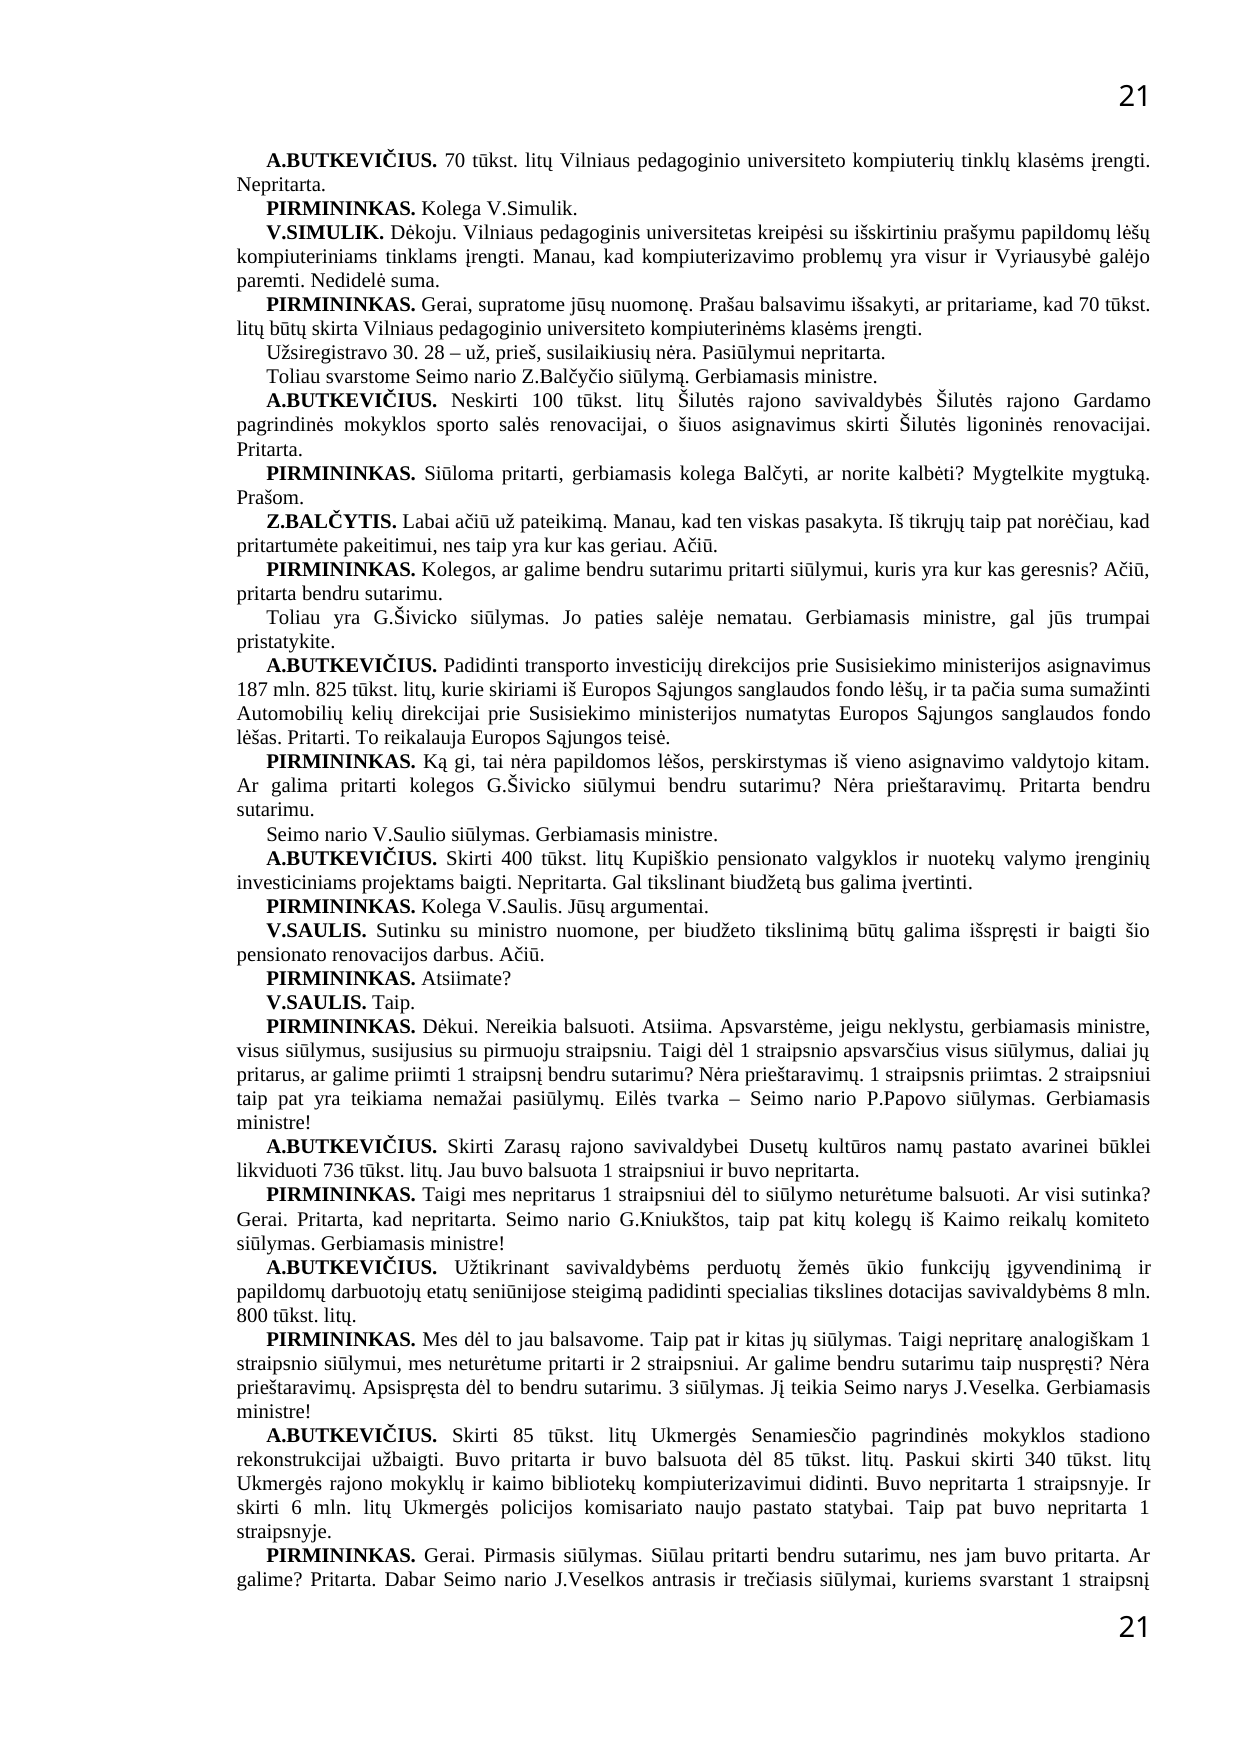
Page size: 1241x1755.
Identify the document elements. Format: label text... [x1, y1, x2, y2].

text PIRMININKAS. Gerai, supratome jūsų nuomonę. Prašau balsavimu išsakyti, ar pritariame, kad 70 tūkst. litų būtų skirta Vilniaus pedagoginio universiteto kompiuterinėms klasėms įrengti. [236, 292, 1152, 340]
text A.BUTKEVIČIUS. Užtikrinant savivaldybėms perduotų žemės ūkio funkcijų įgyvendinimą ir papildomų darbuotojų etatų seniūnijose steigimą padidinti specialias tikslines dotacijas savivaldybėms 8 mln. 800 tūkst. litų. [236, 1254, 1152, 1327]
text A.BUTKEVIČIUS. Skirti Zarasų rajono savivaldybei Dusetų kultūros namų pastato avarinei būklei likviduoti 736 tūkst. litų. Jau buvo balsuota 1 straipsniui ir buvo nepritarta. [236, 1134, 1152, 1182]
text Seimo nario V.Saulio siūlymas. Gerbiamasis ministre. [236, 821, 1152, 846]
text PIRMININKAS. Mes dėl to jau balsavome. Taip pat ir kitas jų siūlymas. Taigi nepritarę analogiškam 1 straipsnio siūlymui, mes neturėtume pritarti ir 2 straipsniui. Ar galime bendru sutarimu taip nuspręsti? Nėra prieštaravimų. Apsispręsta dėl to bendru sutarimu. 3 siūlymas. Jį teikia Seimo narys J.Veselka. Gerbiamasis ministre! [236, 1327, 1152, 1423]
text A.BUTKEVIČIUS. Skirti 85 tūkst. litų Ukmergės Senamiesčio pagrindinės mokyklos stadiono rekonstrukcijai užbaigti. Buvo pritarta ir buvo balsuota dėl 85 tūkst. litų. Paskui skirti 340 tūkst. litų Ukmergės rajono mokyklų ir kaimo bibliotekų kompiuterizavimui didinti. Buvo nepritarta 1 straipsnyje. Ir skirti 6 mln. litų Ukmergės policijos komisariato naujo pastato statybai. Taip pat buvo nepritarta 1 straipsnyje. [236, 1423, 1152, 1543]
text Toliau yra G.Šivicko siūlymas. Jo paties salėje nematau. Gerbiamasis ministre, gal jūs trumpai pristatykite. [236, 605, 1152, 653]
text PIRMININKAS. Ką gi, tai nėra papildomos lėšos, perskirstymas iš vieno asignavimo valdytojo kitam. Ar galima pritarti kolegos G.Šivicko siūlymui bendru sutarimu? Nėra prieštaravimų. Pritarta bendru sutarimu. [236, 749, 1152, 821]
text V.SIMULIK. Dėkoju. Vilniaus pedagoginis universitetas kreipėsi su išskirtiniu prašymu papildomų lėšų kompiuteriniams tinklams įrengti. Manau, kad kompiuterizavimo problemų yra visur ir Vyriausybė galėjo paremti. Nedidelė suma. [236, 220, 1152, 292]
text Toliau svarstome Seimo nario Z.Balčyčio siūlymą. Gerbiamasis ministre. [236, 364, 1152, 388]
text V.SAULIS. Sutinku su ministro nuomone, per biudžeto tikslinimą būtų galima išspręsti ir baigti šio pensionato renovacijos darbus. Ačiū. [236, 918, 1152, 966]
text PIRMININKAS. Kolega V.Simulik. [236, 196, 1152, 220]
text PIRMININKAS. Kolega V.Saulis. Jūsų argumentai. [236, 894, 1152, 918]
text A.BUTKEVIČIUS. Neskirti 100 tūkst. litų Šilutės rajono savivaldybės Šilutės rajono Gardamo pagrindinės mokyklos sporto salės renovacijai, o šiuos asignavimus skirti Šilutės ligoninės renovacijai. Pritarta. [236, 388, 1152, 461]
text PIRMININKAS. Taigi mes nepritarus 1 straipsniui dėl to siūlymo neturėtume balsuoti. Ar visi sutinka? Gerai. Pritarta, kad nepritarta. Seimo nario G.Kniukštos, taip pat kitų kolegų iš Kaimo reikalų komiteto siūlymas. Gerbiamasis ministre! [236, 1182, 1152, 1254]
text Užsiregistravo 30. 28 – už, prieš, susilaikiusių nėra. Pasiūlymui nepritarta. [236, 340, 1152, 364]
text V.SAULIS. Taip. [236, 990, 1152, 1014]
text PIRMININKAS. Kolegos, ar galime bendru sutarimu pritarti siūlymui, kuris yra kur kas geresnis? Ačiū, pritarta bendru sutarimu. [236, 557, 1152, 605]
text PIRMININKAS. Gerai. Pirmasis siūlymas. Siūlau pritarti bendru sutarimu, nes jam buvo pritarta. Ar galime? Pritarta. Dabar Seimo nario J.Veselkos antrasis ir trečiasis siūlymai, kuriems svarstant 1 straipsnį [236, 1543, 1152, 1591]
text PIRMININKAS. Atsiimate? [236, 966, 1152, 990]
text A.BUTKEVIČIUS. Skirti 400 tūkst. litų Kupiškio pensionato valgyklos ir nuotekų valymo įrenginių investiciniams projektams baigti. Nepritarta. Gal tikslinant biudžetą bus galima įvertinti. [236, 846, 1152, 894]
text Z.BALČYTIS. Labai ačiū už pateikimą. Manau, kad ten viskas pasakyta. Iš tikrųjų taip pat norėčiau, kad pritartumėte pakeitimui, nes taip yra kur kas geriau. Ačiū. [236, 509, 1152, 557]
text A.BUTKEVIČIUS. Padidinti transporto investicijų direkcijos prie Susisiekimo ministerijos asignavimus 187 mln. 825 tūkst. litų, kurie skiriami iš Europos Sąjungos sanglaudos fondo lėšų, ir ta pačia suma sumažinti Automobilių kelių direkcijai prie Susisiekimo ministerijos numatytas Europos Sąjungos sanglaudos fondo lėšas. Pritarti. To reikalauja Europos Sąjungos teisė. [236, 653, 1152, 749]
text PIRMININKAS. Dėkui. Nereikia balsuoti. Atsiima. Apsvarstėme, jeigu neklystu, gerbiamasis ministre, visus siūlymus, susijusius su pirmuoju straipsniu. Taigi dėl 1 straipsnio apsvarsčius visus siūlymus, daliai jų pritarus, ar galime priimti 1 straipsnį bendru sutarimu? Nėra prieštaravimų. 1 straipsnis priimtas. 2 straipsniui taip pat yra teikiama nemažai pasiūlymų. Eilės tvarka – Seimo nario P.Papovo siūlymas. Gerbiamasis ministre! [236, 1014, 1152, 1134]
text PIRMININKAS. Siūloma pritarti, gerbiamasis kolega Balčyti, ar norite kalbėti? Mygtelkite mygtuką. Prašom. [236, 461, 1152, 509]
text A.BUTKEVIČIUS. 70 tūkst. litų Vilniaus pedagoginio universiteto kompiuterių tinklų klasėms įrengti. Nepritarta. [236, 148, 1152, 196]
